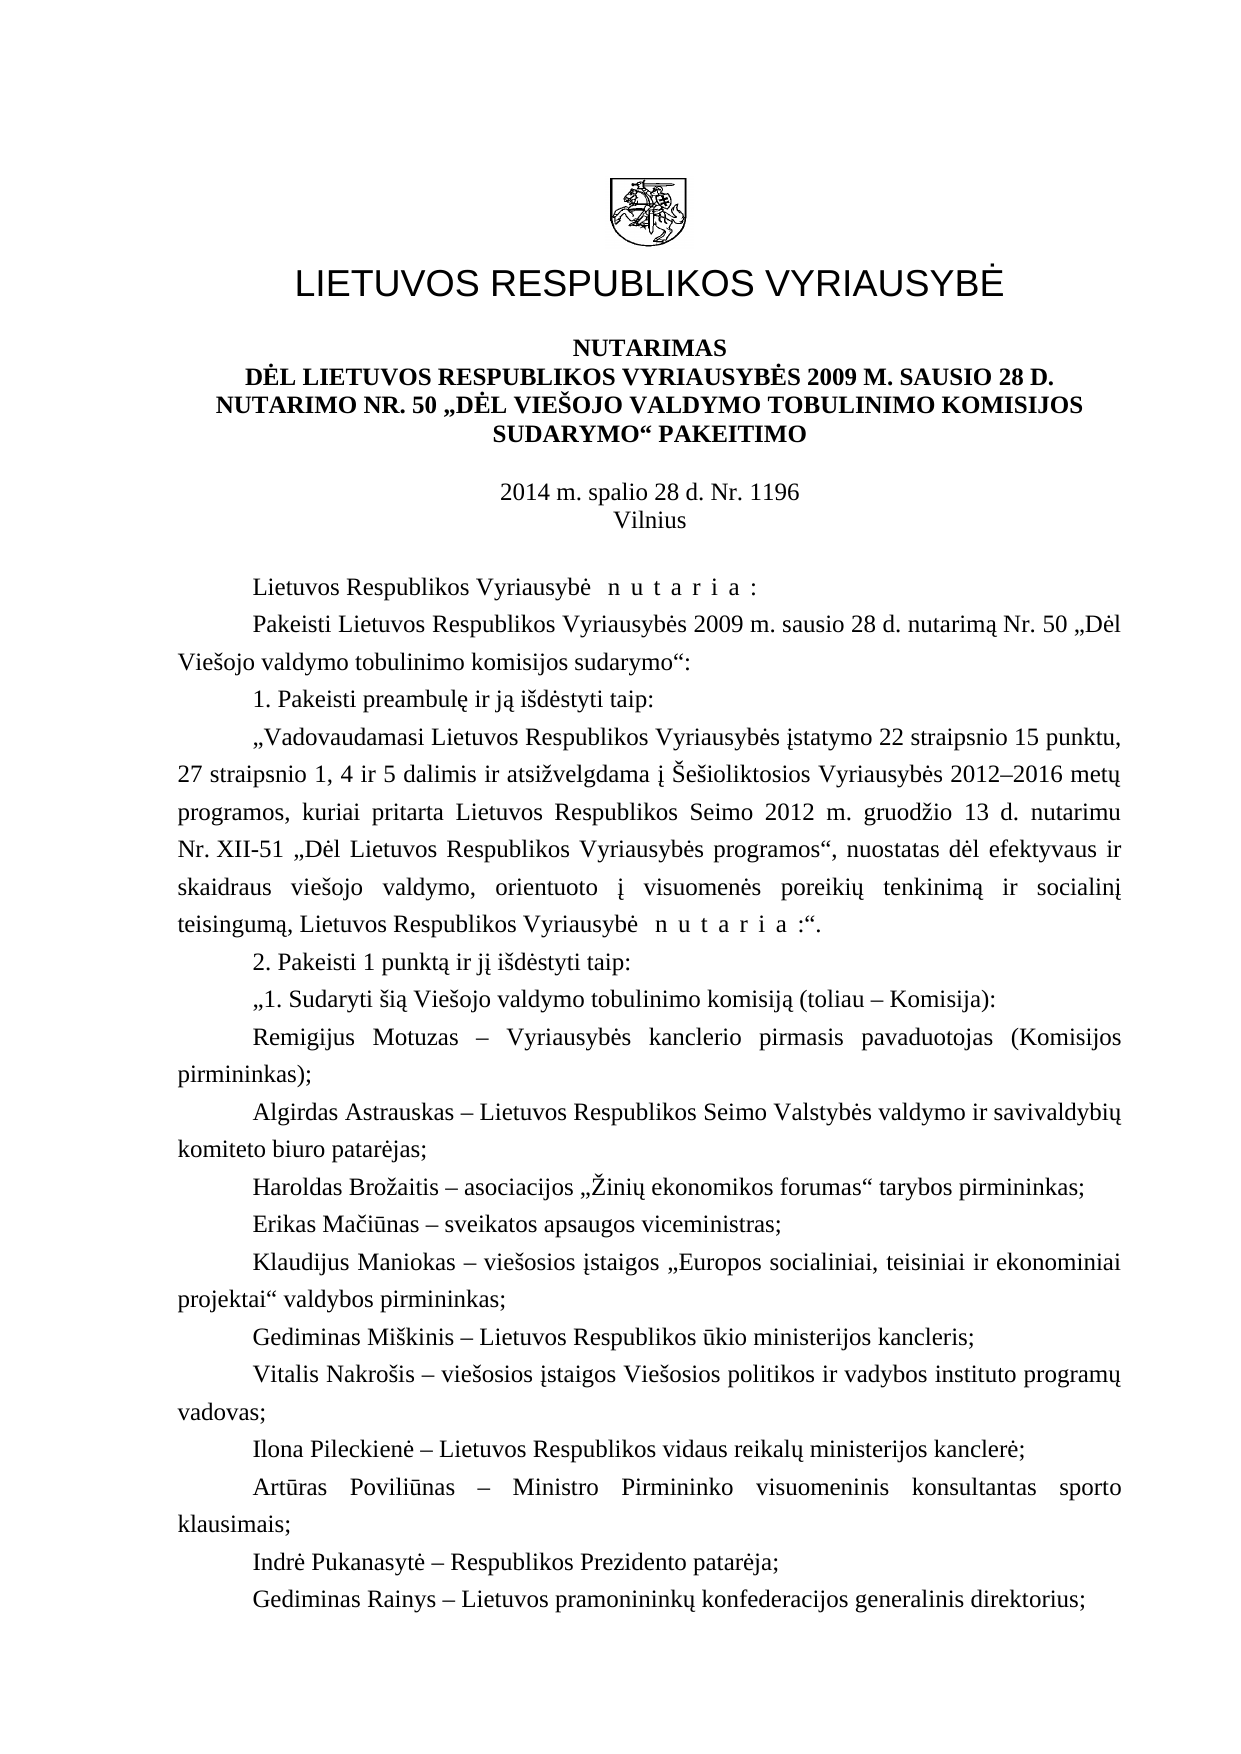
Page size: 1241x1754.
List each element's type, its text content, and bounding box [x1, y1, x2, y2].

text Ilona Pileckienė – Lietuvos Respublikos vidaus reikalų ministerijos kanclerė; [177, 1425, 1122, 1463]
text Lietuvos Respublikos Vyriausybė nutaria: [177, 563, 1122, 600]
text Klaudijus Maniokas – viešosios įstaigos „Europos socialiniai, teisiniai ir ekonominiai projektai“ valdybos pirmininkas; [177, 1238, 1122, 1313]
text Dėl LIETUVOS RESPUBLIKOS VYRIAUSYBĖS 2009 M. SAUSIO 28 D. NUTARIMO NR. 50 „DĖL VIEŠOJO VALDYMO TOBULINIMO KOMISIJOS SUDARYMO“ PAKEITIMO [177, 362, 1122, 448]
text 2. Pakeisti 1 punktą ir jį išdėstyti taip: [177, 938, 1122, 975]
text nutarimas [177, 333, 1122, 362]
text Indrė Pukanasytė – Respublikos Prezidento patarėja; [177, 1538, 1122, 1575]
text 1. Pakeisti preambulę ir ją išdėstyti taip: [177, 675, 1122, 713]
text Gediminas Rainys – Lietuvos pramonininkų konfederacijos generalinis direktorius; [177, 1575, 1122, 1613]
text Algirdas Astrauskas – Lietuvos Respublikos Seimo Valstybės valdymo ir savivaldybių komiteto biuro patarėjas; [177, 1088, 1122, 1163]
text Haroldas Brožaitis – asociacijos „Žinių ekonomikos forumas“ tarybos pirmininkas; [177, 1163, 1122, 1200]
text Pakeisti Lietuvos Respublikos Vyriausybės 2009 m. sausio 28 d. nutarimą Nr. 50 „Dėl Viešojo valdymo tobulinimo komisijos sudarymo“: [177, 600, 1122, 675]
text Vitalis Nakrošis – viešosios įstaigos Viešosios politikos ir vadybos instituto programų vadovas; [177, 1350, 1122, 1425]
text Erikas Mačiūnas – sveikatos apsaugos viceministras; [177, 1200, 1122, 1238]
text Lietuvos Respublikos Vyriausybė [177, 261, 1122, 304]
text Artūras Poviliūnas – Ministro Pirmininko visuomeninis konsultantas sporto klausimais; [177, 1463, 1122, 1538]
text Remigijus Motuzas – Vyriausybės kanclerio pirmasis pavaduotojas (Komisijos pirmininkas); [177, 1013, 1122, 1088]
text „1. Sudaryti šią Viešojo valdymo tobulinimo komisiją (toliau – Komisija): [177, 975, 1122, 1013]
text „Vadovaudamasi Lietuvos Respublikos Vyriausybės įstatymo 22 straipsnio 15 punktu, 27 straipsnio 1, 4 ir 5 dalimis ir atsižvelgdama į Šešioliktosios Vyriausybės 2012–2016 metų programos, kuriai pritarta Lietuvos Respublikos Seimo 2012 m. gruodžio 13 d. nutarimu Nr. XII-51 „Dėl Lietuvos Respublikos Vyriausybės programos“, nuostatas dėl efektyvaus ir skaidraus viešojo valdymo, orientuoto į visuomenės poreikių tenkinimą ir socialinį teisingumą, Lietuvos Respublikos Vyriausybė nutaria:“. [177, 713, 1122, 938]
text 2014 m. spalio 28 d. Nr. 1196 Vilnius [177, 477, 1122, 534]
text Gediminas Miškinis – Lietuvos Respublikos ūkio ministerijos kancleris; [177, 1313, 1122, 1350]
